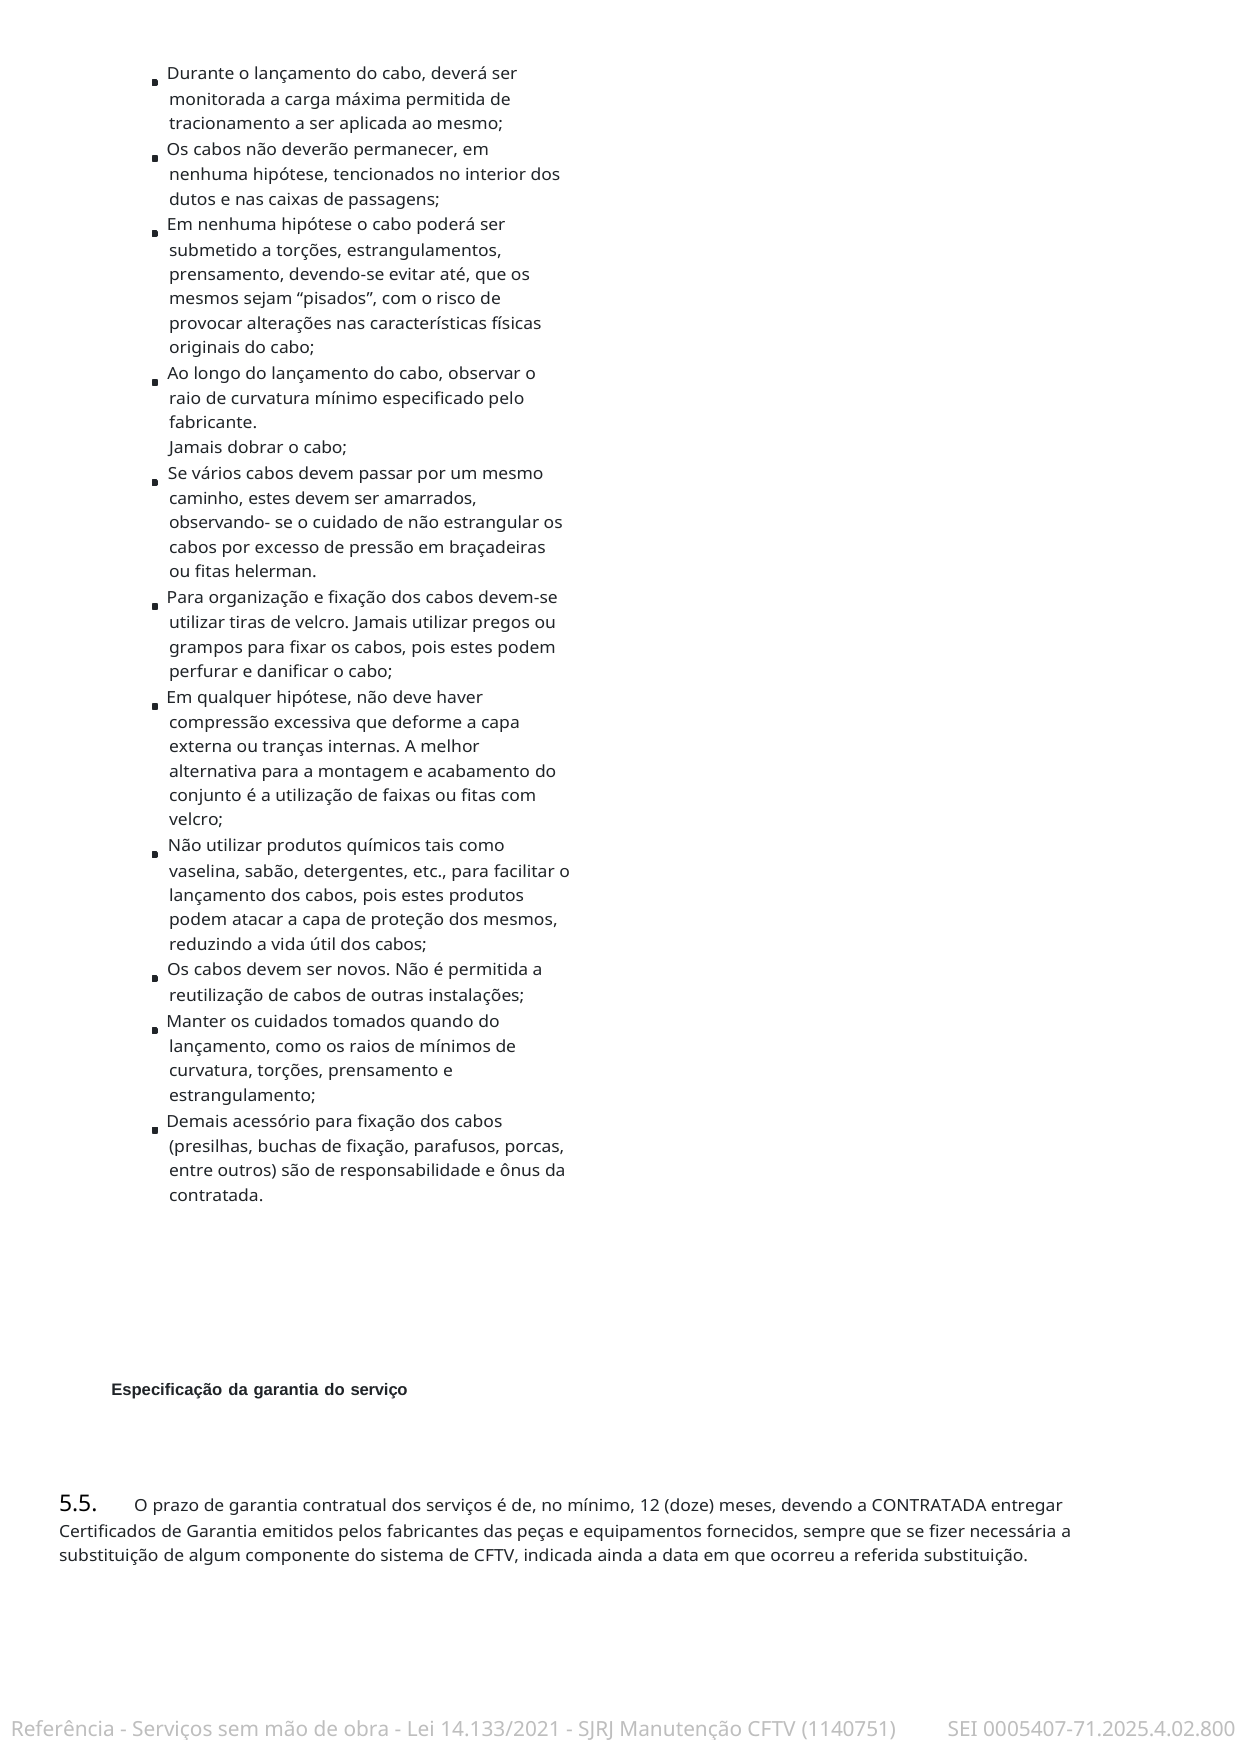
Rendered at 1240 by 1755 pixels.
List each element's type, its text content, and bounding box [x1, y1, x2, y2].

text Em qualquer hipótese, não deve haver compressão excessiva que deforme a capa externa ou tranças internas. A melhor alternativa para a montagem e acabamento do conjunto é a utilização de faixas ou fitas com velcro; [152, 684, 569, 831]
text Não utilizar produtos químicos tais como vaselina, sabão, detergentes, etc., para facilitar o lançamento dos cabos, pois estes produtos podem atacar a capa de proteção dos mesmos, reduzindo a vida útil dos cabos; [152, 832, 575, 955]
text Especificação da garantia do serviço [111, 1380, 1181, 1399]
list O prazo de garantia contratual dos serviços é de, no mínimo, 12 (doze) meses, devendo a CONTRATADA entregar Certificados de Garantia emitidos pelos fabricantes das peças e equipamentos fornecidos, sempre que se fizer necessária a substituição de algum componente do sistema de CFTV, indicada ainda a data em que ocorreu a referida substituição. [59, 1487, 1153, 1566]
text Os cabos devem ser novos. Não é permitida a reutilização de cabos de outras instalações; [152, 956, 569, 1006]
text Demais acessório para fixação dos cabos (presilhas, buchas de fixação, parafusos, porcas, entre outros) são de responsabilidade e ônus da contratada. [152, 1108, 575, 1206]
text Manter os cuidados tomados quando do lançamento, como os raios de mínimos de curvatura, torções, prensamento e estrangulamento; [152, 1008, 577, 1106]
text Para organização e fixação dos cabos devem-se utilizar tiras de velcro. Jamais utilizar pregos ou grampos para fixar os cabos, pois estes podem perfurar e danificar o cabo; [152, 584, 569, 682]
text Se vários cabos devem passar por um mesmo caminho, estes devem ser amarrados, observando- se o cuidado de não estrangular os cabos por excesso de pressão em braçadeiras ou fitas helerman. [152, 460, 569, 582]
text Durante o lançamento do cabo, deverá ser monitorada a carga máxima permitida de tracionamento a ser aplicada ao mesmo; [152, 60, 521, 134]
text Em nenhuma hipótese o cabo poderá ser submetido a torções, estrangulamentos, prensamento, devendo-se evitar até, que os mesmos sejam “pisados”, com o risco de provocar alterações nas características físicas originais do cabo; [152, 211, 569, 358]
text Os cabos não deverão permanecer, em nenhuma hipótese, tencionados no interior dos dutos e nas caixas de passagens; [152, 136, 569, 210]
text Ao longo do lançamento do cabo, observar o raio de curvatura mínimo especificado pelo fabricante. [152, 360, 569, 434]
text Jamais dobrar o cabo; [169, 435, 1181, 458]
